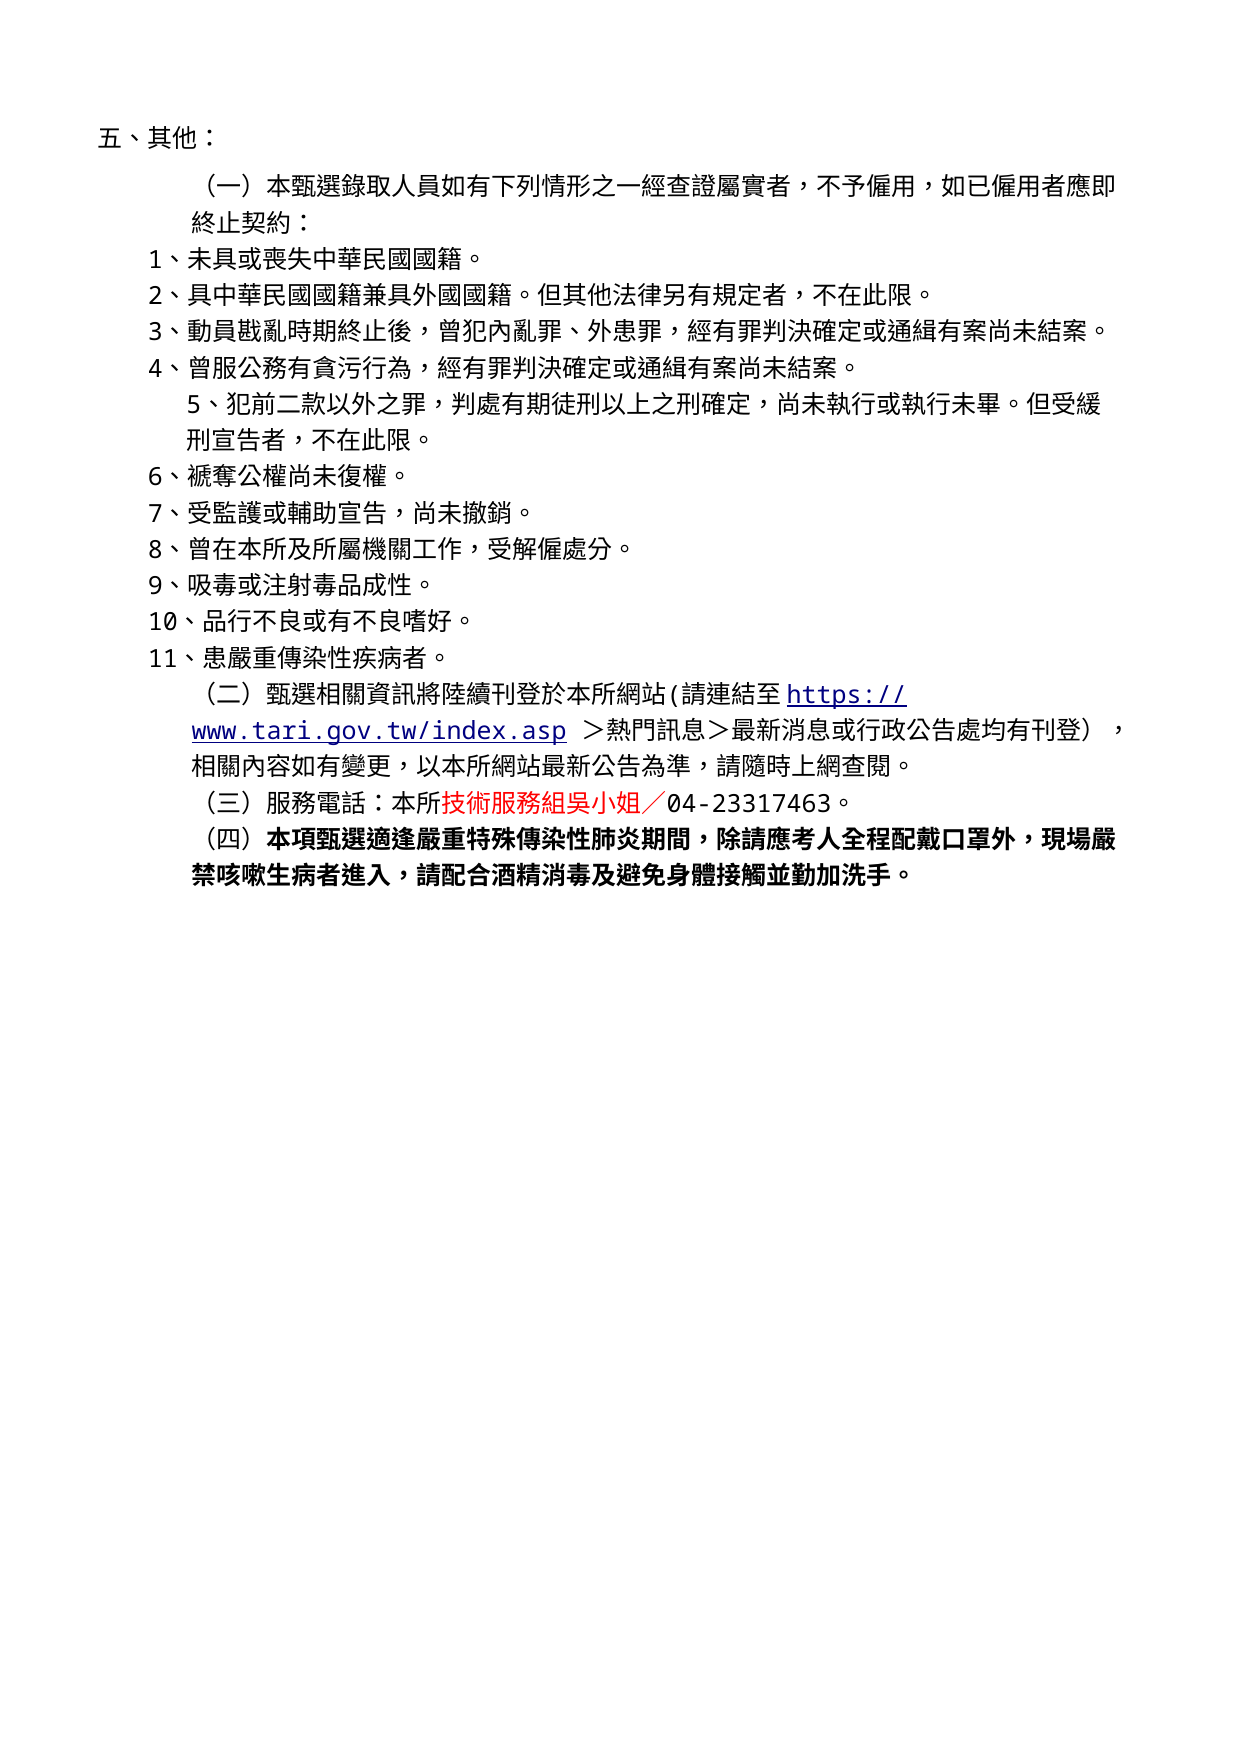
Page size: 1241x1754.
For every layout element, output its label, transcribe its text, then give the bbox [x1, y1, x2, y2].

text 1、未具或喪失中華民國國籍。 [148, 239, 1121, 276]
text 3、動員戡亂時期終止後，曾犯內亂罪、外患罪，經有罪判決確定或通緝有案尚未結案。 [148, 312, 1121, 348]
text 2、具中華民國國籍兼具外國國籍。但其他法律另有規定者，不在此限。 [148, 276, 1121, 312]
text （三）服務電話：本所技術服務組吳小姐／04-23317463。 [191, 783, 1121, 819]
text 7、受監護或輔助宣告，尚未撤銷。 [148, 493, 1121, 529]
text （一）本甄選錄取人員如有下列情形之一經查證屬實者，不予僱用，如已僱用者應即終止契約： [191, 167, 1121, 239]
text 5、犯前二款以外之罪，判處有期徒刑以上之刑確定，尚未執行或執行未畢。但受緩刑宣告者，不在此限。 [186, 384, 1121, 457]
text （四）本項甄選適逢嚴重特殊傳染性肺炎期間，除請應考人全程配戴口罩外，現場嚴禁咳嗽生病者進入，請配合酒精消毒及避免身體接觸並勤加洗手。 [191, 819, 1121, 892]
text 10、品行不良或有不良嗜好。 [148, 602, 1121, 638]
text （二）甄選相關資訊將陸續刊登於本所網站(請連結至https://www.tari.gov.tw/index.asp ＞熱門訊息＞最新消息或行政公告處均有刊登），相關內容如有變更，以本所網站最新公告為準，請隨時上網查閱。 [191, 674, 1121, 783]
text 4、曾服公務有貪污行為，經有罪判決確定或通緝有案尚未結案。 [148, 348, 1121, 384]
text 6、褫奪公權尚未復權。 [148, 457, 1121, 493]
text 9、吸毒或注射毒品成性。 [148, 566, 1121, 602]
text 8、曾在本所及所屬機關工作，受解僱處分。 [148, 529, 1121, 566]
text 11、患嚴重傳染性疾病者。 [148, 638, 1121, 674]
text 五、其他： [98, 118, 1121, 154]
